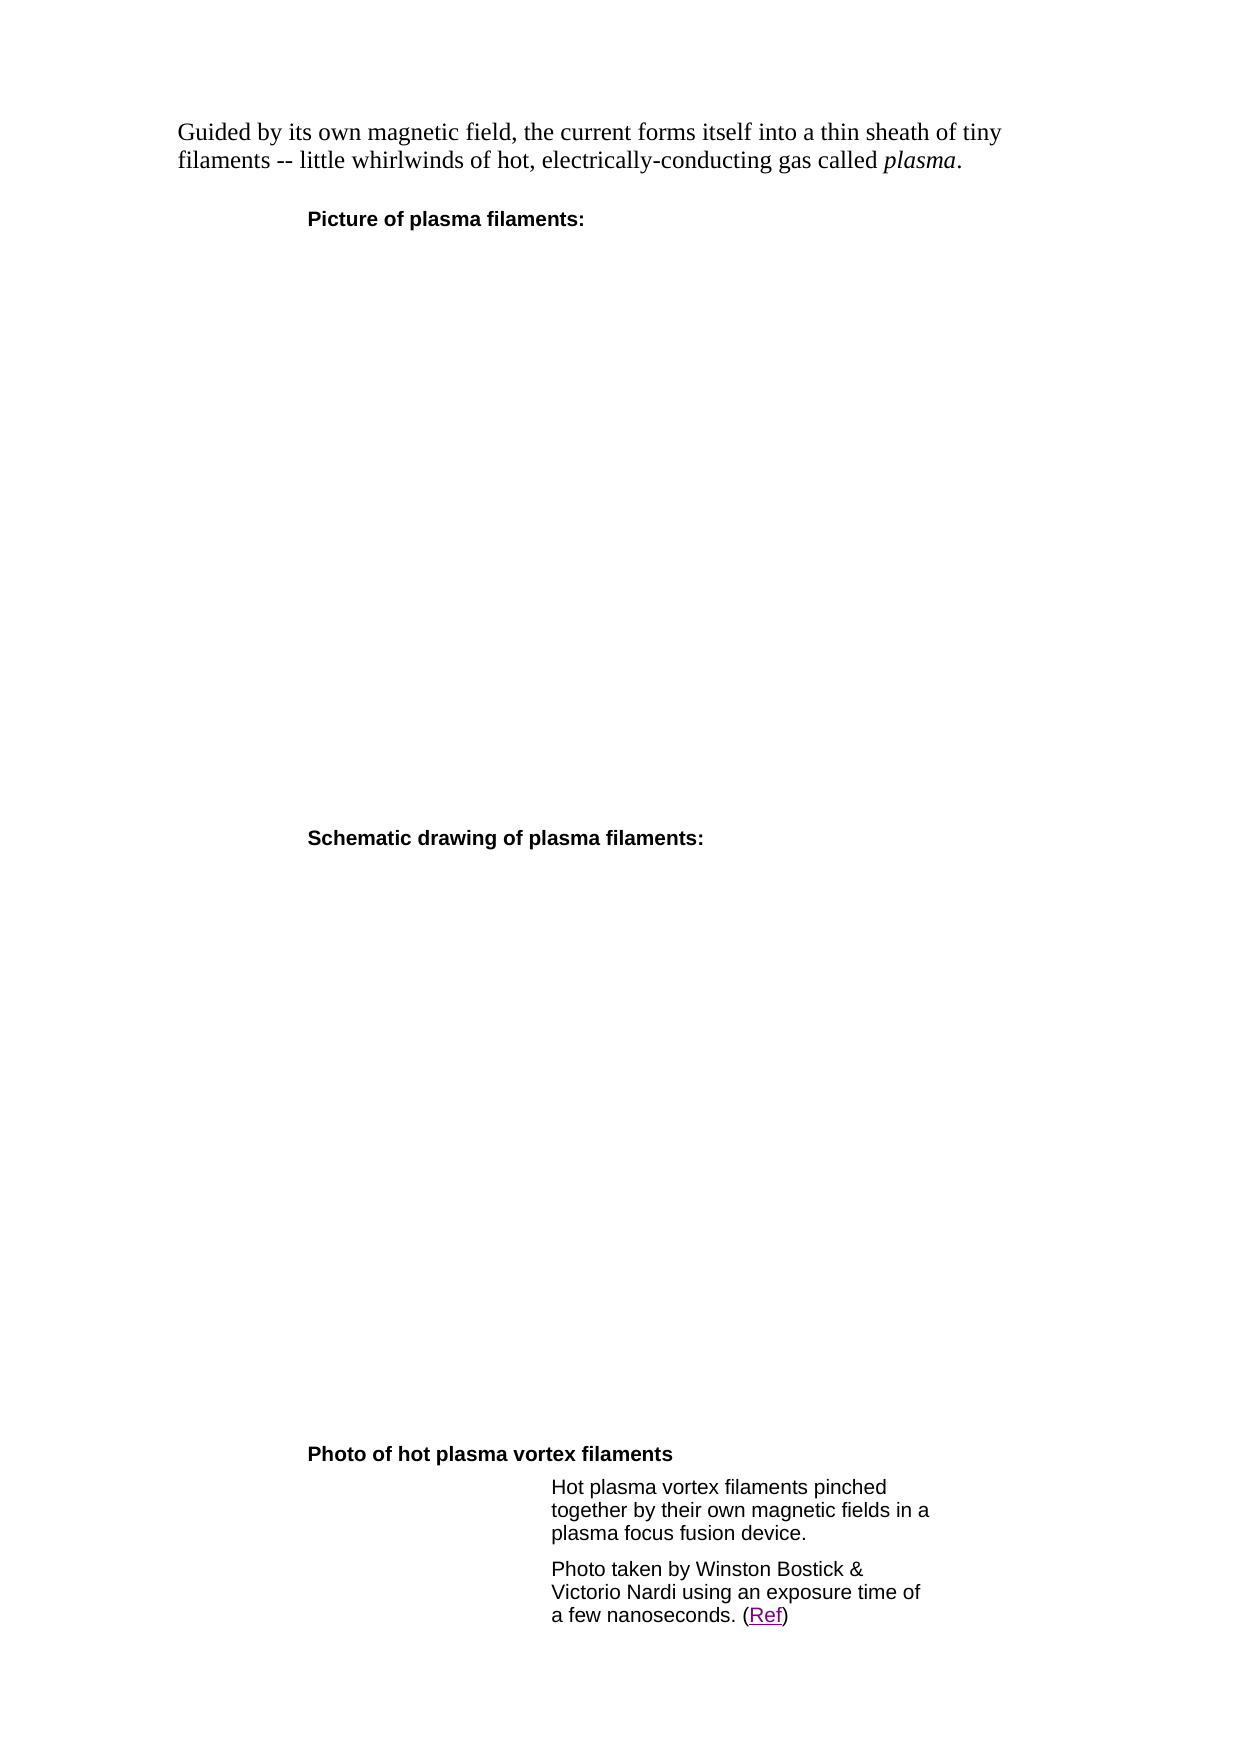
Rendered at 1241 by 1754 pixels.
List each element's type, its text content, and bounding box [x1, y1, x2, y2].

table_cell Hot plasma vortex filaments pinched together by their own magnetic fields in a plasma focus fusion device. Photo taken by Winston Bostick & Victorio Nardi using an exposure time of a few nanoseconds. (Ref) [303, 1471, 937, 1632]
table_cell Schematic drawing of plasma filaments: [303, 821, 937, 854]
table_cell [303, 800, 937, 821]
table_cell [303, 1416, 937, 1438]
table_cell [303, 854, 937, 1416]
table_header Picture of plasma filaments: [303, 203, 937, 265]
text Guided by its own magnetic field, the current forms itself into a thin sheath of tiny filaments -- little whirlwinds of hot, electrically-conducting gas called plasma. [177, 118, 1063, 173]
table_cell Photo of hot plasma vortex filaments [303, 1438, 937, 1471]
table_cell [303, 265, 937, 799]
